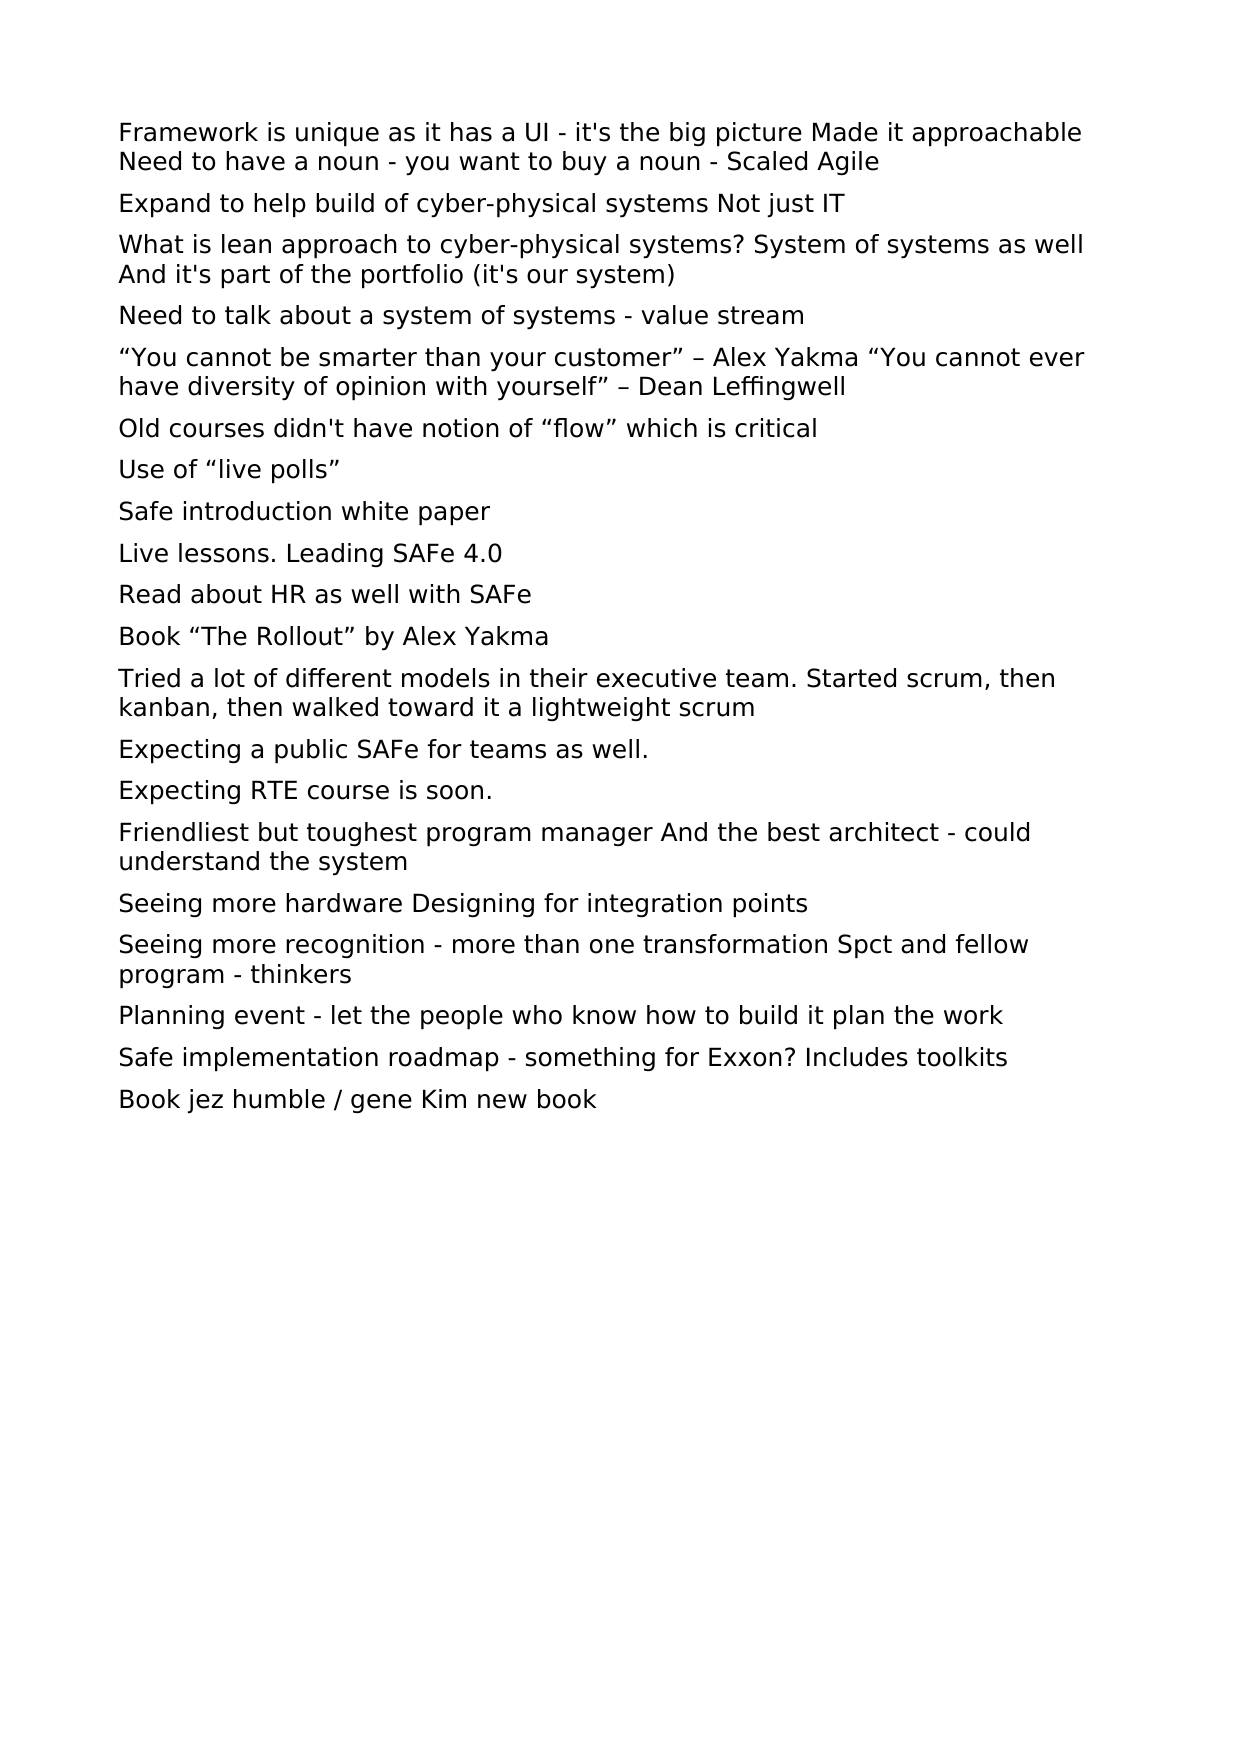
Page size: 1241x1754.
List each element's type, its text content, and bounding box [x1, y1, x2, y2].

text Expand to help build of cyber-physical systems Not just IT [118, 189, 1122, 218]
text Use of “live polls” [118, 456, 1122, 485]
text Read about HR as well with SAFe [118, 581, 1122, 610]
text Expecting a public SAFe for teams as well. [118, 735, 1122, 764]
text Safe implementation roadmap - something for Exxon? Includes toolkits [118, 1043, 1122, 1072]
text Planning event - let the people who know how to build it plan the work [118, 1001, 1122, 1031]
text Old courses didn't have notion of “flow” which is critical [118, 414, 1122, 443]
text Expecting RTE course is soon. [118, 776, 1122, 806]
text Framework is unique as it has a UI - it's the big picture Made it approachable Need to have a noun - you want to buy a noun - Scaled Agile [118, 118, 1122, 176]
text “You cannot be smarter than your customer” – Alex Yakma “You cannot ever have diversity of opinion with yourself” – Dean Leffingwell [118, 343, 1122, 401]
text Book jez humble / gene Kim new book [118, 1085, 1122, 1114]
text What is lean approach to cyber-physical systems? System of systems as well And it's part of the portfolio (it's our system) [118, 231, 1122, 289]
text Safe introduction white paper [118, 497, 1122, 526]
text Seeing more recognition - more than one transformation Spct and fellow program - thinkers [118, 931, 1122, 989]
text Need to talk about a system of systems - value stream [118, 301, 1122, 331]
text Tried a lot of different models in their executive team. Started scrum, then kanban, then walked toward it a lightweight scrum [118, 664, 1122, 722]
text Book “The Rollout” by Alex Yakma [118, 622, 1122, 651]
text Live lessons. Leading SAFe 4.0 [118, 539, 1122, 568]
text Seeing more hardware Designing for integration points [118, 889, 1122, 918]
text Friendliest but toughest program manager And the best architect - could understand the system [118, 818, 1122, 876]
